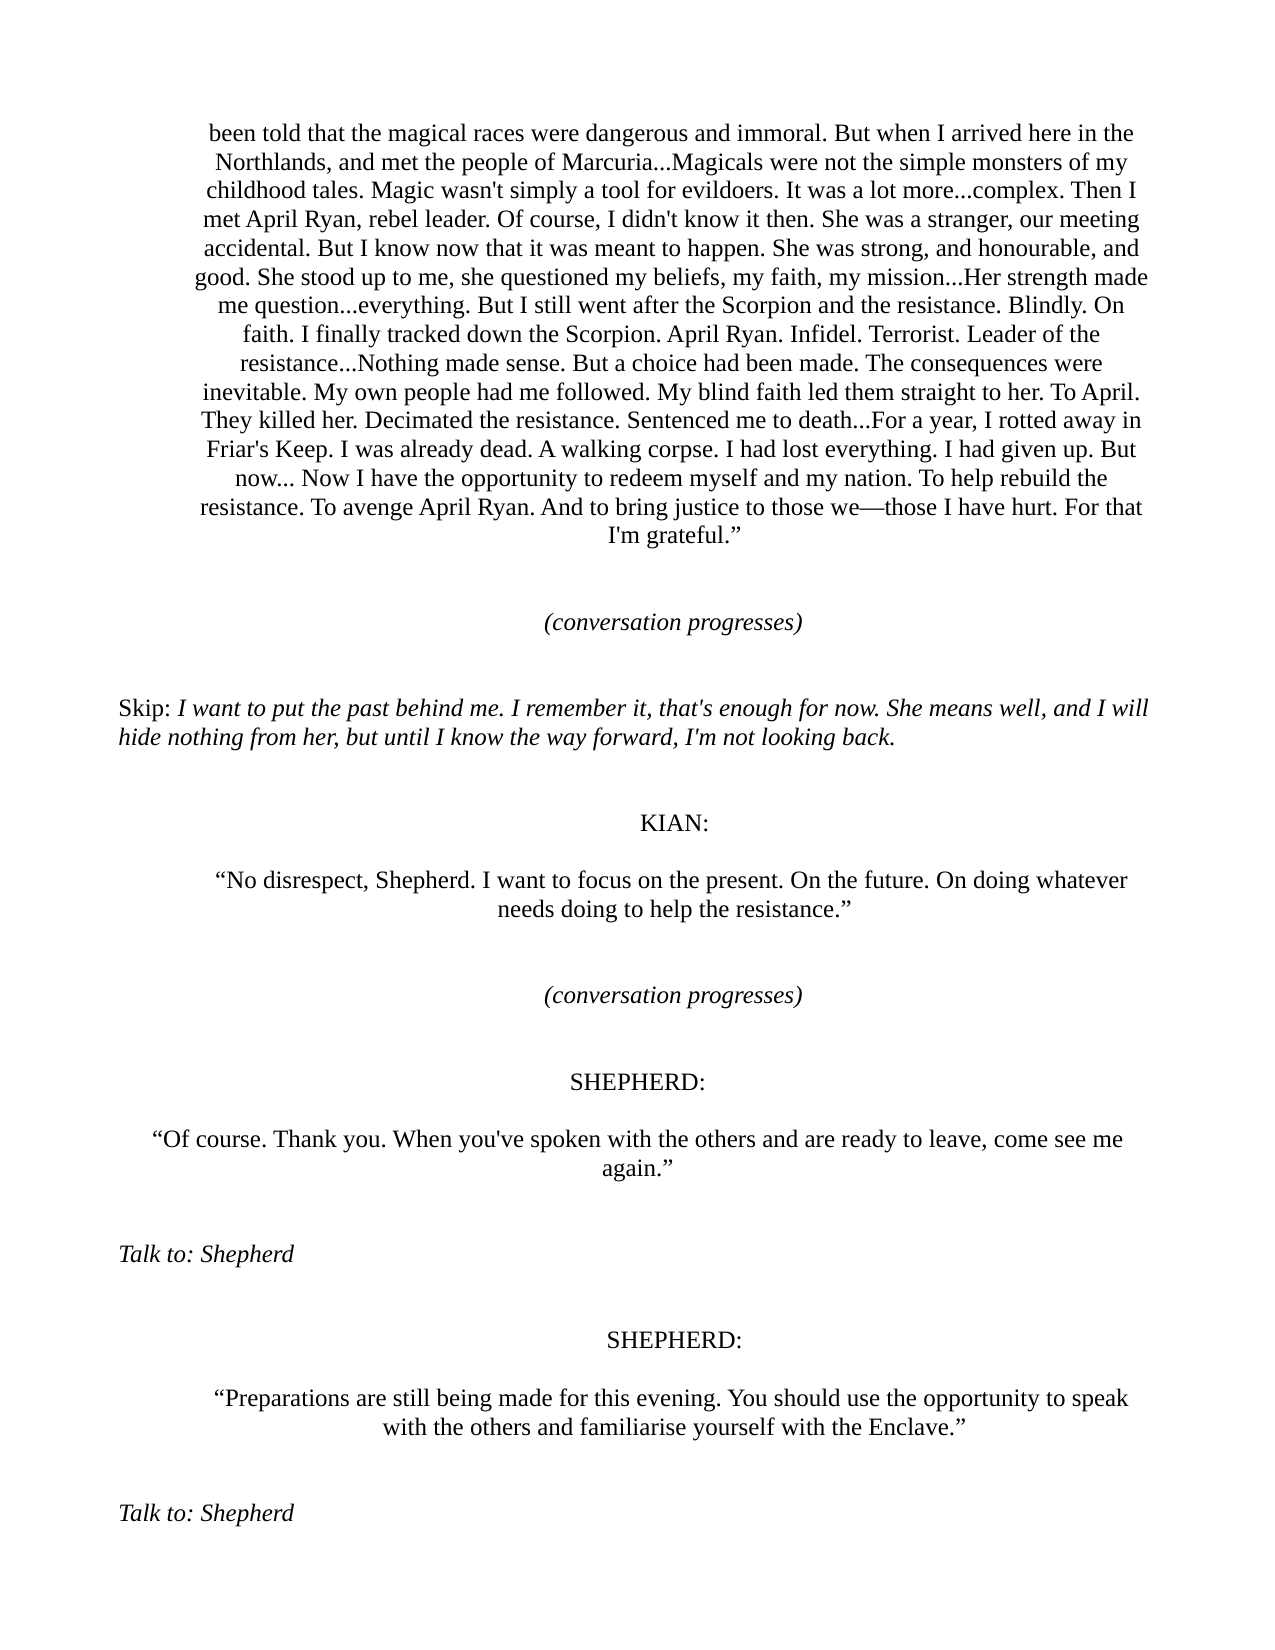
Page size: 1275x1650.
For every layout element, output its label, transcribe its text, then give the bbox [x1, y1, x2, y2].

text Talk to: Shepherd [118, 1498, 1157, 1527]
text SHEPHERD: [118, 1326, 1157, 1354]
text (conversation progresses) [118, 981, 1157, 1009]
text SHEPHERD: [118, 1067, 1157, 1096]
text KIAN: [118, 808, 1157, 837]
text “Of course. Thank you. When you've spoken with the others and are ready to leave, come see me again.” [118, 1124, 1157, 1182]
text Skip: I want to put the past behind me. I remember it, that's enough for now. She means well, and I will hide nothing from her, but until I know the way forward, I'm not looking back. [118, 693, 1157, 751]
text “Preparations are still being made for this evening. You should use the opportunity to speak with the others and familiarise yourself with the Enclave.” [118, 1383, 1157, 1441]
text “No disrespect, Shepherd. I want to focus on the present. On the future. On doing whatever needs doing to help the resistance.” [118, 866, 1157, 923]
text been told that the magical races were dangerous and immoral. But when I arrived here in the Northlands, and met the people of Marcuria...Magicals were not the simple monsters of my childhood tales. Magic wasn't simply a tool for evildoers. It was a lot more...complex. Then I met April Ryan, rebel leader. Of course, I didn't know it then. She was a stranger, our meeting accidental. But I know now that it was meant to happen. She was strong, and honourable, and good. She stood up to me, she questioned my beliefs, my faith, my mission...Her strength made me question...everything. But I still went after the Scorpion and the resistance. Blindly. On faith. I finally tracked down the Scorpion. April Ryan. Infidel. Terrorist. Leader of the resistance...Nothing made sense. But a choice had been made. The consequences were inevitable. My own people had me followed. My blind faith led them straight to her. To April. They killed her. Decimated the resistance. Sentenced me to death...For a year, I rotted away in Friar's Keep. I was already dead. A walking corpse. I had lost everything. I had given up. But now... Now I have the opportunity to redeem myself and my nation. To help rebuild the resistance. To avenge April Ryan. And to bring justice to those we—those I have hurt. For that I'm grateful.” [118, 118, 1157, 549]
text Talk to: Shepherd [118, 1239, 1157, 1268]
text (conversation progresses) [118, 607, 1157, 636]
